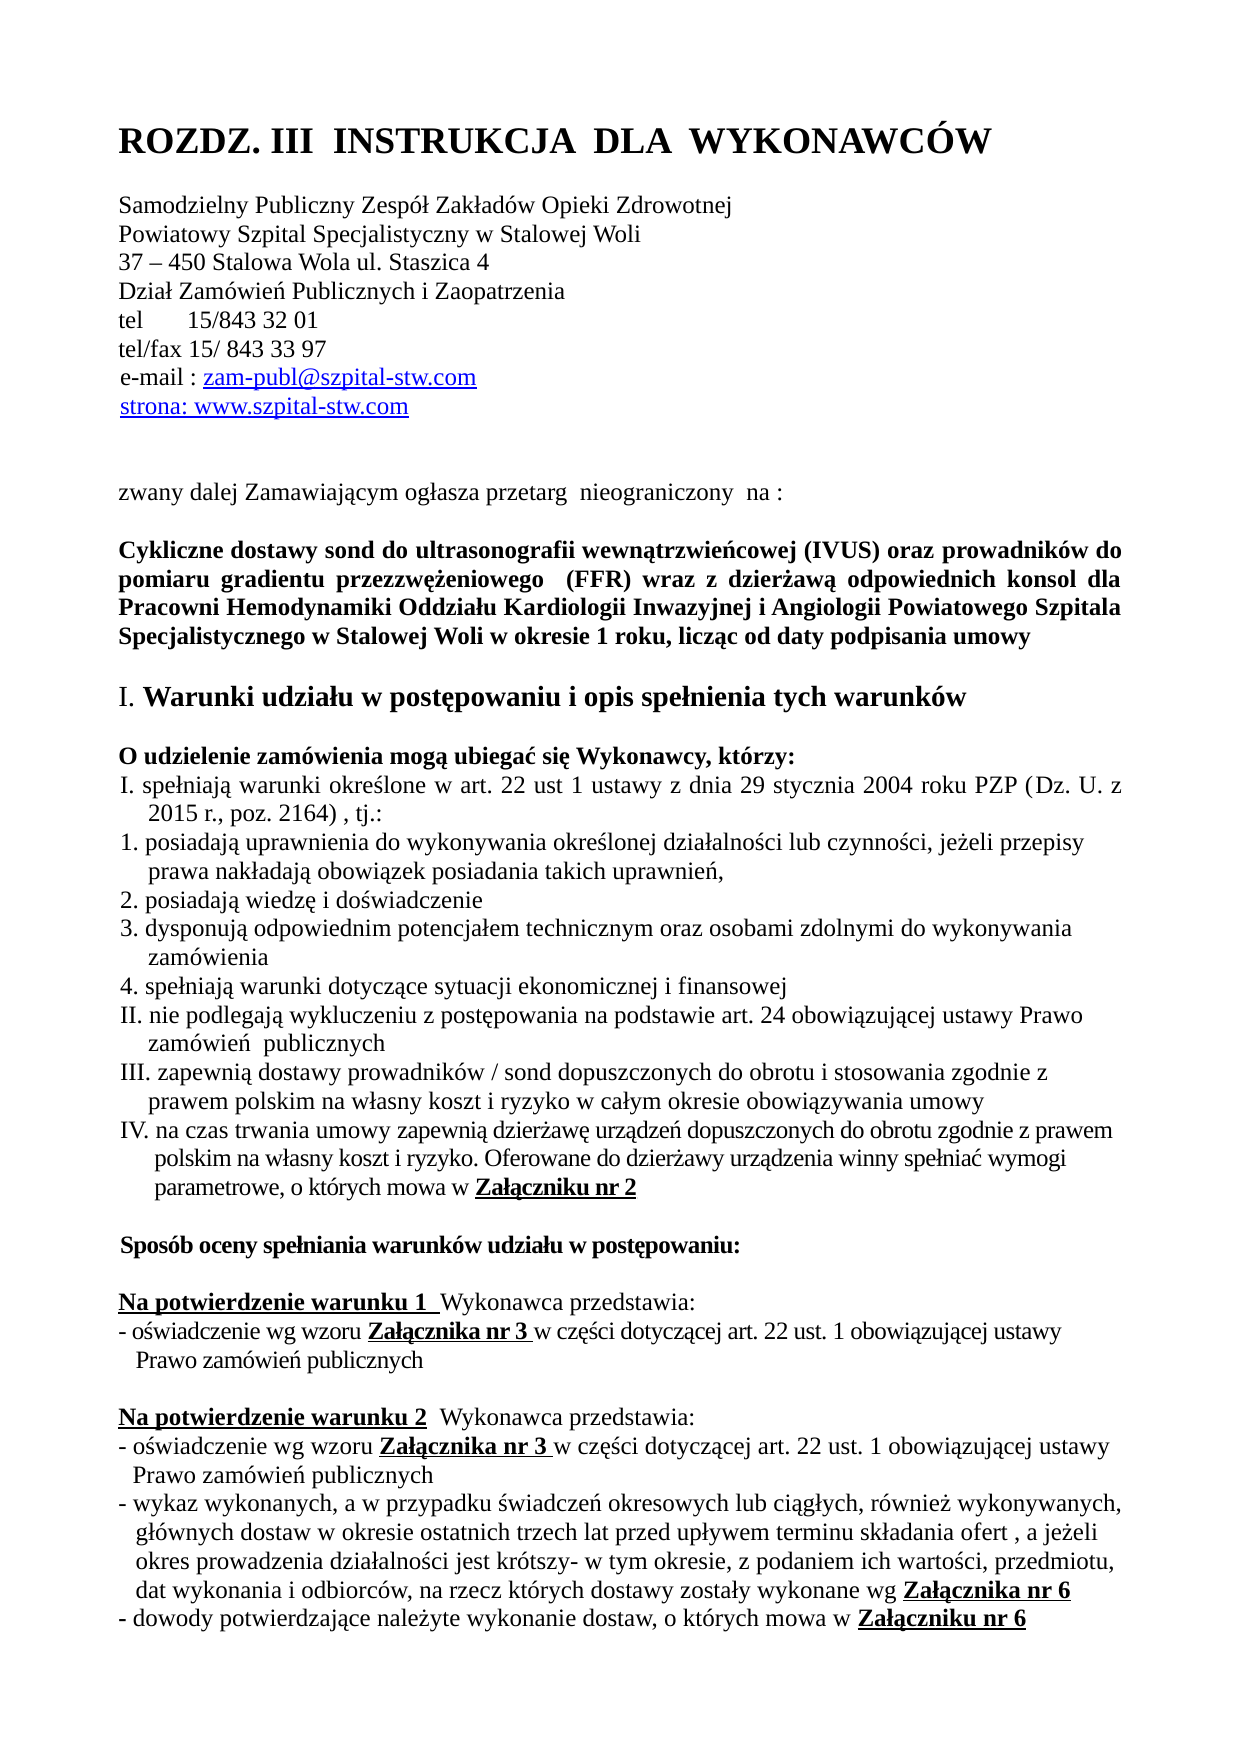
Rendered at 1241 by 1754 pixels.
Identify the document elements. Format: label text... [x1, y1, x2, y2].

text O udzielenie zamówienia mogą ubiegać się Wykonawcy, którzy: [118, 741, 1122, 770]
text e-mail : zam-publ@szpital-stw.com [120, 362, 1122, 391]
text strona: www.szpital-stw.com [120, 391, 1122, 420]
subtitle Powiatowy Szpital Specjalistyczny w Stalowej Woli [118, 219, 1122, 247]
text II. nie podlegają wykluczeniu z postępowania na podstawie art. 24 obowiązującej ustawy Prawo zamówień publicznych [120, 1000, 1122, 1057]
text 4. spełniają warunki dotyczące sytuacji ekonomicznej i finansowej [120, 971, 1122, 1000]
text zwany dalej Zamawiającym ogłasza przetarg nieograniczony na : [118, 477, 1122, 506]
list - dowody potwierdzające należyte wykonanie dostaw, o których mowa w Załączniku nr 6 [118, 1603, 1122, 1632]
text III. zapewnią dostawy prowadników / sond dopuszczonych do obrotu i stosowania zgodnie z prawem polskim na własny koszt i ryzyko w całym okresie obowiązywania umowy [120, 1057, 1122, 1115]
text tel 15/843 32 01 [118, 305, 1122, 334]
text IV. na czas trwania umowy zapewnią dzierżawę urządzeń dopuszczonych do obrotu zgodnie z prawem polskim na własny koszt i ryzyko. Oferowane do dzierżawy urządzenia winny spełniać wymogi parametrowe, o których mowa w Załączniku nr 2 [120, 1115, 1122, 1201]
text 2. posiadają wiedzę i doświadczenie [120, 885, 1122, 913]
text 3. dysponują odpowiednim potencjałem technicznym oraz osobami zdolnymi do wykonywania zamówienia [120, 913, 1122, 971]
text - wykaz wykonanych, a w przypadku świadczeń okresowych lub ciągłych, również wykonywanych, głównych dostaw w okresie ostatnich trzech lat przed upływem terminu składania ofert , a jeżeli okres prowadzenia działalności jest krótszy- w tym okresie, z podaniem ich wartości, przedmiotu, dat wykonania i odbiorców, na rzecz których dostawy zostały wykonane wg Załącznika nr 6 [118, 1488, 1122, 1603]
text Na potwierdzenie warunku 2 Wykonawca przedstawia: [118, 1402, 1122, 1431]
text Sposób oceny spełniania warunków udziału w postępowaniu: [120, 1230, 1122, 1258]
subtitle Samodzielny Publiczny Zespół Zakładów Opieki Zdrowotnej [118, 190, 1122, 219]
text Cykliczne dostawy sond do ultrasonografii wewnątrzwieńcowej (IVUS) oraz prowadników do pomiaru gradientu przezzwężeniowego (FFR) wraz z dzierżawą odpowiednich konsol dla Pracowni Hemodynamiki Oddziału Kardiologii Inwazyjnej i Angiologii Powiatowego Szpitala Specjalistycznego w Stalowej Woli w okresie 1 roku, licząc od daty podpisania umowy [118, 535, 1122, 650]
subtitle 37 – 450 Stalowa Wola ul. Staszica 4 [118, 247, 1122, 276]
text - oświadczenie wg wzoru Załącznika nr 3 w części dotyczącej art. 22 ust. 1 obowiązującej ustawy Prawo zamówień publicznych [118, 1431, 1122, 1488]
subtitle Dział Zamówień Publicznych i Zaopatrzenia [118, 276, 1122, 305]
text - oświadczenie wg wzoru Załącznika nr 3 w części dotyczącej art. 22 ust. 1 obowiązującej ustawy Prawo zamówień publicznych [118, 1316, 1122, 1373]
subtitle ROZDZ. III INSTRUKCJA DLA WYKONAWCÓW [118, 118, 1122, 161]
text I. Warunki udziału w postępowaniu i opis spełnienia tych warunków [118, 679, 1122, 712]
text I. spełniają warunki określone w art. 22 ust 1 ustawy z dnia 29 stycznia 2004 roku PZP (Dz. U. z 2015 r., poz. 2164) , tj.: [120, 770, 1122, 827]
text Na potwierdzenie warunku 1 Wykonawca przedstawia: [118, 1287, 1122, 1316]
text tel/fax 15/ 843 33 97 [118, 334, 1122, 362]
text 1. posiadają uprawnienia do wykonywania określonej działalności lub czynności, jeżeli przepisy prawa nakładają obowiązek posiadania takich uprawnień, [120, 827, 1122, 885]
